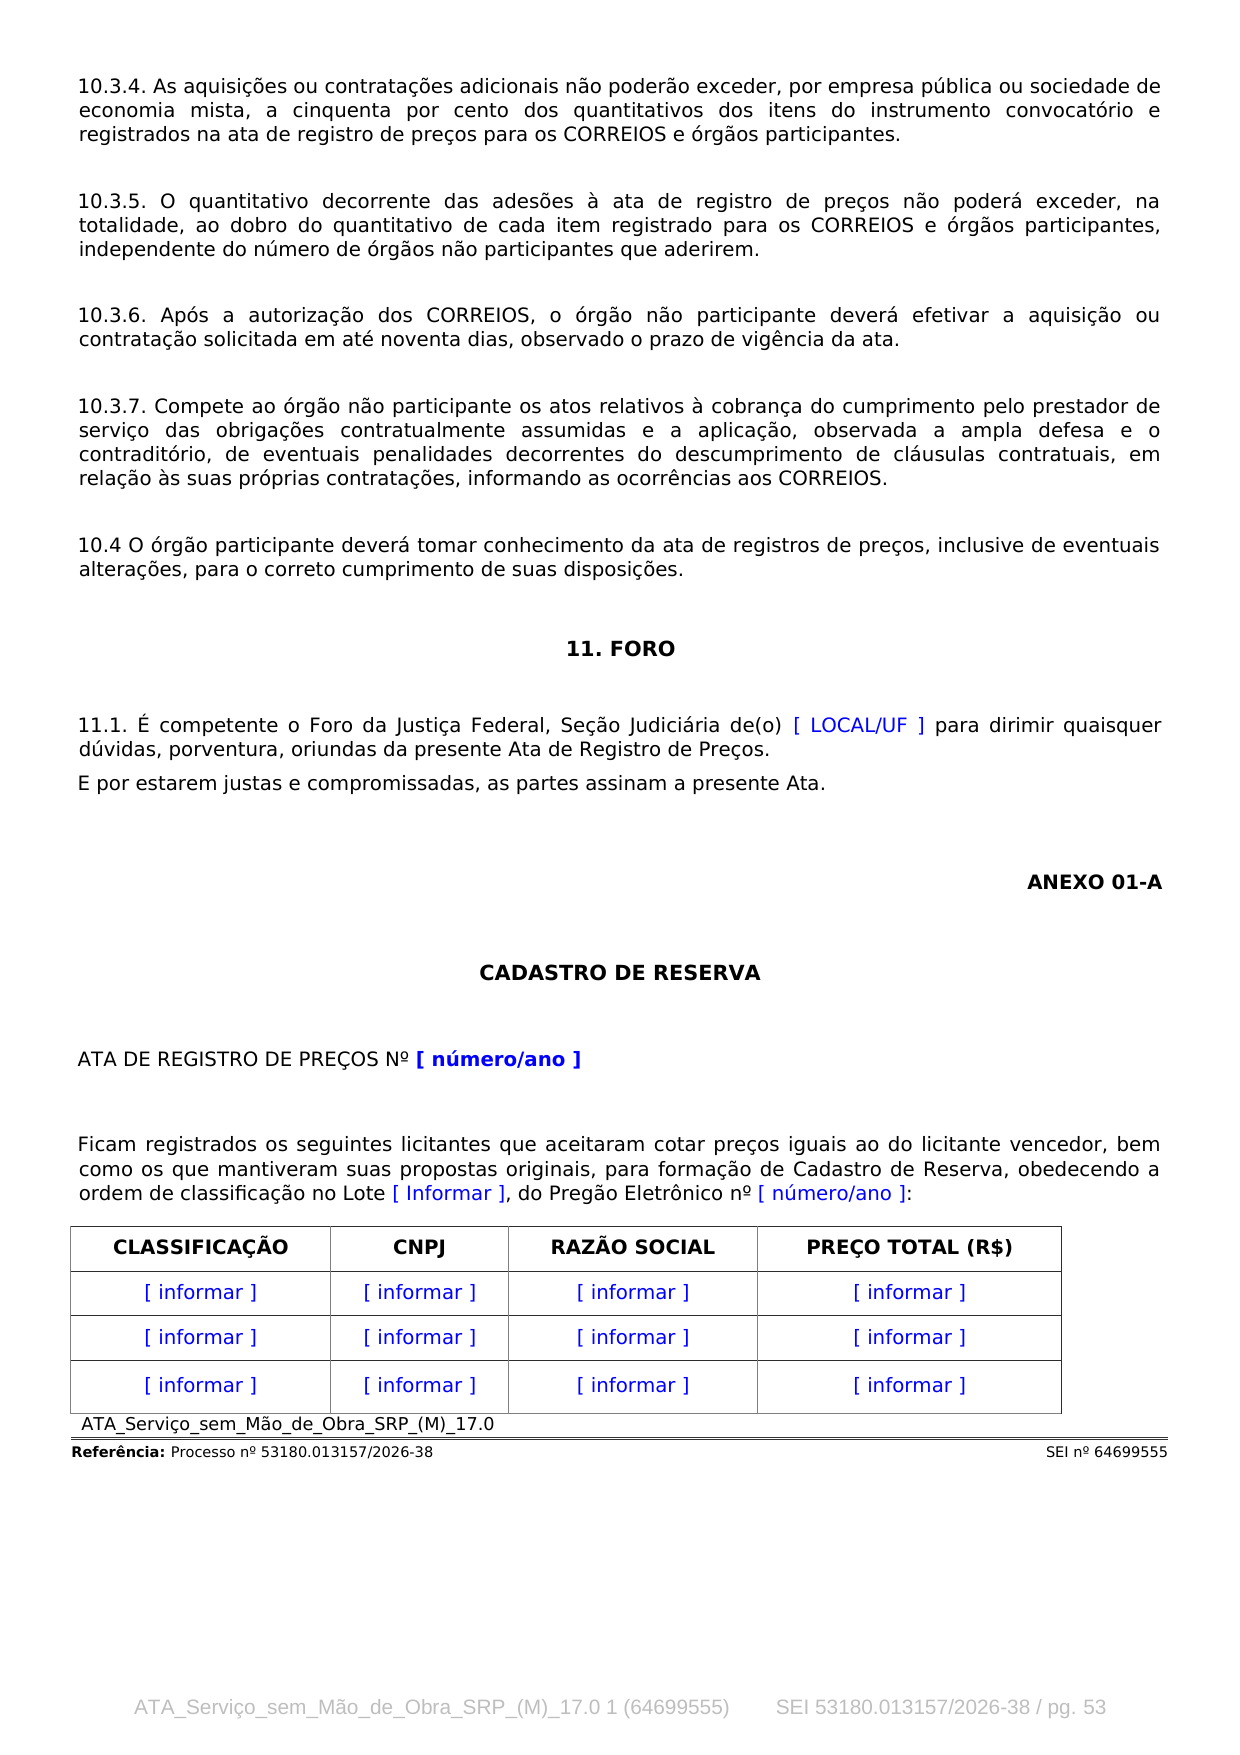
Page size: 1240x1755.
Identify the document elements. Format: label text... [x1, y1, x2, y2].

text Referência: Processo nº 53180.013157/2026-38 SEI nº 64699555 [71, 1444, 1168, 1461]
table_cell [ informar ] [331, 1272, 508, 1315]
table_cell [ informar ] [331, 1361, 508, 1412]
table_header CNPJ [331, 1227, 508, 1271]
text ANEXO 01-A [71, 871, 1162, 894]
text 10.3.6. Após a autorização dos CORREIOS, o órgão não participante deverá efetivar a aquisição ou contratação solicitada em até noventa dias, observado o prazo de vigência da ata. [77, 304, 1162, 352]
table_cell [ informar ] [509, 1361, 757, 1412]
text Ficam registrados os seguintes licitantes que aceitaram cotar preços iguais ao do licitante vencedor, bem como os que mantiveram suas propostas originais, para formação de Cadastro de Reserva, obedecendo a ordem de classificação no Lote [ Informar ], do Pregão Eletrônico nº [ número/ano ]: [77, 1133, 1162, 1205]
text 10.3.5. O quantitativo decorrente das adesões à ata de registro de preços não poderá exceder, na totalidade, ao dobro do quantitativo de cada item registrado para os CORREIOS e órgãos participantes, independente do número de órgãos não participantes que aderirem. [77, 190, 1162, 261]
table_cell [ informar ] [758, 1316, 1061, 1360]
table_header RAZÃO SOCIAL [509, 1227, 757, 1271]
table_cell [ informar ] [331, 1316, 508, 1360]
table_header CLASSIFICAÇÃO [71, 1227, 330, 1271]
table_cell [ informar ] [71, 1272, 330, 1315]
text E por estarem justas e compromissadas, as partes assinam a presente Ata. [77, 772, 1162, 794]
subtitle CADASTRO DE RESERVA [73, 961, 1167, 985]
text ATA DE REGISTRO DE PREÇOS Nº [ número/ano ] [77, 1048, 1162, 1071]
table_cell [ informar ] [71, 1361, 330, 1412]
table_cell [ informar ] [71, 1316, 330, 1360]
table_cell [ informar ] [758, 1361, 1061, 1412]
table_header PREÇO TOTAL (R$) [758, 1227, 1061, 1271]
text 10.3.4. As aquisições ou contratações adicionais não poderão exceder, por empresa pública ou sociedade de economia mista, a cinquenta por cento dos quantitativos dos itens do instrumento convocatório e registrados na ata de registro de preços para os CORREIOS e órgãos participantes. [77, 75, 1162, 146]
text ATA_Serviço_sem_Mão_de_Obra_SRP_(M)_17.0 [81, 1413, 1168, 1434]
text 11.1. É competente o Foro da Justiça Federal, Seção Judiciária de(o) [ LOCAL/UF ] para dirimir quaisquer dúvidas, porventura, oriundas da presente Ata de Registro de Preços. [77, 714, 1162, 761]
text 10.3.7. Compete ao órgão não participante os atos relativos à cobrança do cumprimento pelo prestador de serviço das obrigações contratualmente assumidas e a aplicação, observada a ampla defesa e o contraditório, de eventuais penalidades decorrentes do descumprimento de cláusulas contratuais, em relação às suas próprias contratações, informando as ocorrências aos CORREIOS. [77, 395, 1162, 490]
table_cell [ informar ] [509, 1316, 757, 1360]
text 10.4 O órgão participante deverá tomar conhecimento da ata de registros de preços, inclusive de eventuais alterações, para o correto cumprimento de suas disposições. [77, 534, 1162, 581]
table_cell [ informar ] [758, 1272, 1061, 1315]
subtitle 11. FORO [73, 637, 1168, 661]
table_cell [ informar ] [509, 1272, 757, 1315]
